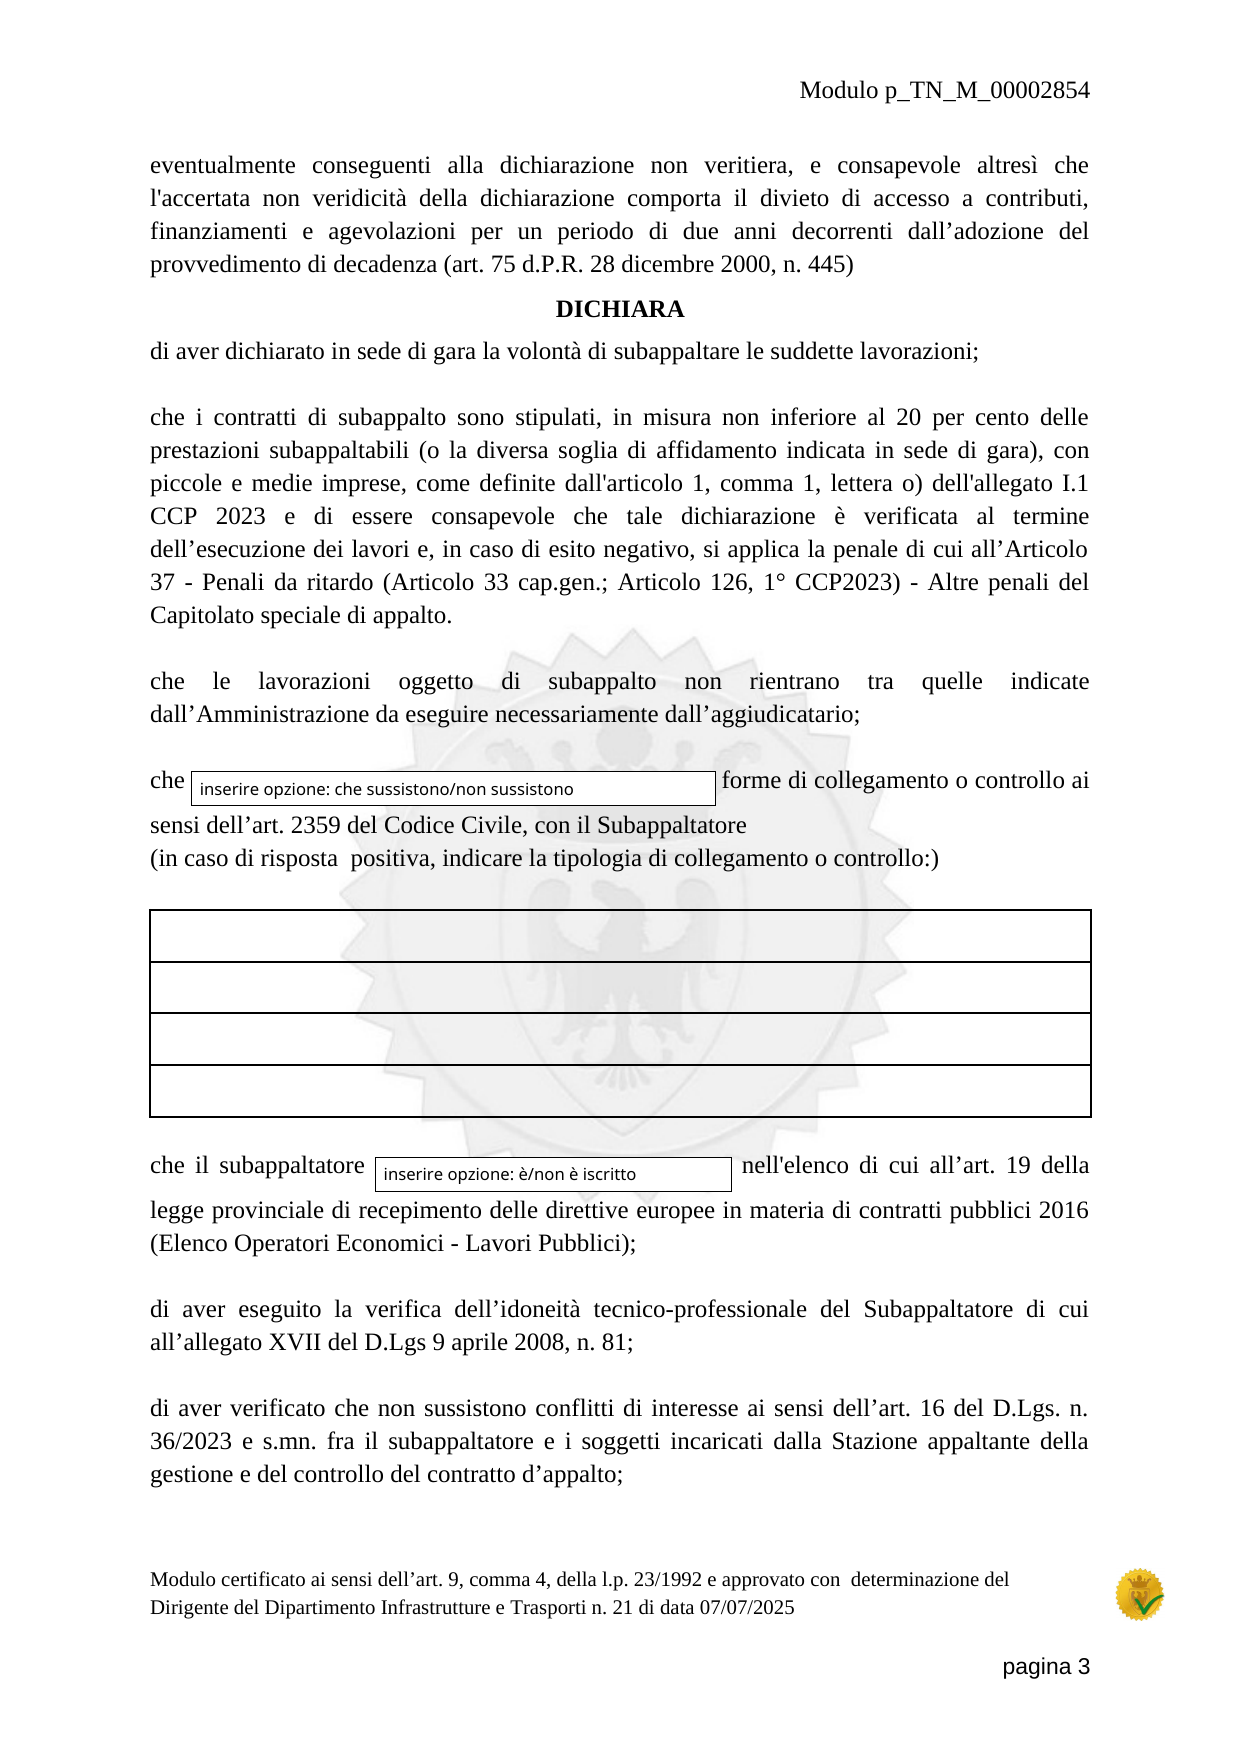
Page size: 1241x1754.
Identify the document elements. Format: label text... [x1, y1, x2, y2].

table_cell [151, 963, 1090, 1012]
table_cell [151, 1014, 1090, 1064]
picture [339, 838, 914, 843]
text di aver eseguito la verifica dell’idoneità tecnico-professionale del Subappaltatore di cui all’allegato XVII del D.Lgs 9 aprile 2008, n. 81; [150, 1294, 1090, 1356]
picture [1115, 1568, 1166, 1621]
text che il subappaltatore nell'elenco di cui all’art. 19 della legge provinciale di recepimento delle direttive europee in materia di contratti pubblici 2016 (Elenco Operatori Economici - Lavori Pubblici); [150, 1151, 1090, 1257]
text che le lavorazioni oggetto di subappalto non rientrano tra quelle indicate dall’Amministrazione da eseguire necessariamente dall’aggiudicatario; [150, 666, 1090, 728]
picture [339, 872, 914, 909]
picture [339, 1118, 914, 1151]
picture [339, 728, 914, 765]
text che forme di collegamento o controllo ai sensi dell’art. 2359 del Codice Civile, con il Subappaltatore [150, 765, 1090, 838]
table_cell [151, 1066, 1090, 1116]
text eventualmente conseguenti alla dichiarazione non veritiera, e consapevole altresì che l'accertata non veridicità della dichiarazione comporta il divieto di accesso a contributi, finanziamenti e agevolazioni per un periodo di due anni decorrenti dall’adozione del provvedimento di decadenza (art. 75 d.P.R. 28 dicembre 2000, n. 445) [150, 150, 1090, 278]
table_header [151, 911, 1090, 961]
picture [339, 629, 914, 666]
text che i contratti di subappalto sono stipulati, in misura non inferiore al 20 per cento delle prestazioni subappaltabili (o la diversa soglia di affidamento indicata in sede di gara), con piccole e medie imprese, come definite dall'articolo 1, comma 1, lettera o) dell'allegato I.1 CCP 2023 e di essere consapevole che tale dichiarazione è verificata al termine dell’esecuzione dei lavori e, in caso di esito negativo, si applica la penale di cui all’Articolo 37 - Penali da ritardo (Articolo 33 cap.gen.; Articolo 126, 1° CCP2023) - Altre penali del Capitolato speciale di appalto. [150, 402, 1090, 629]
text di aver dichiarato in sede di gara la volontà di subappaltare le suddette lavorazioni; [150, 336, 1090, 364]
text (in caso di risposta positiva, indicare la tipologia di collegamento o controllo:) [150, 843, 1090, 872]
text DICHIARA [150, 294, 1090, 323]
text di aver verificato che non sussistono conflitti di interesse ai sensi dell’art. 16 del D.Lgs. n. 36/2023 e s.mn. fra il subappaltatore e i soggetti incaricati dalla Stazione appaltante della gestione e del controllo del contratto d’appalto; [150, 1393, 1090, 1488]
